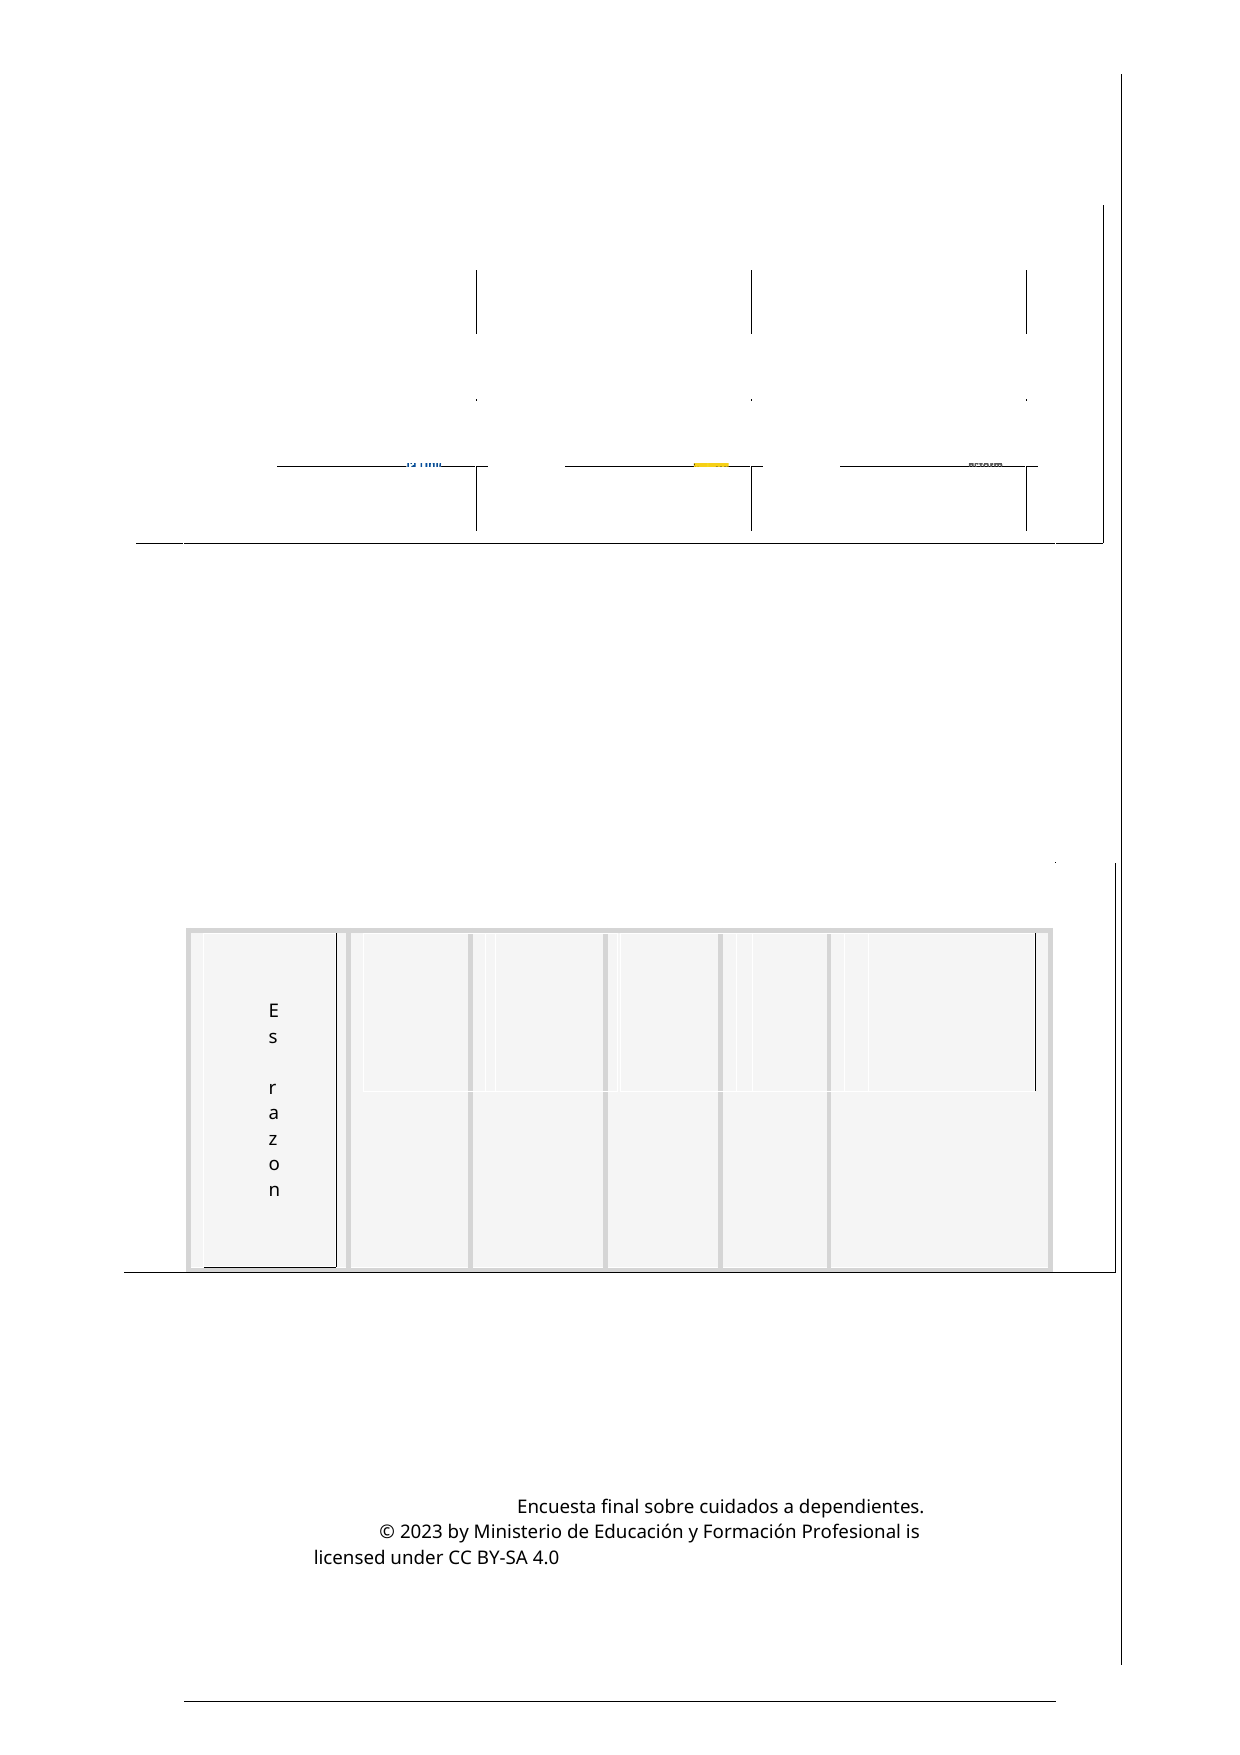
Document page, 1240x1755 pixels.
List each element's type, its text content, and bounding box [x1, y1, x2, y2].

table_cell [621, 934, 718, 1091]
table_cell [473, 934, 485, 1091]
table_cell [486, 934, 495, 1091]
table_cell [473, 1092, 603, 1267]
table_cell [845, 934, 868, 1091]
table_cell [191, 933, 203, 1267]
table_cell [337, 933, 346, 1267]
table_cell Es razon [204, 934, 335, 1266]
table_cell [608, 934, 617, 1091]
table_cell [737, 934, 752, 1091]
table_cell [831, 934, 844, 1091]
table_cell [608, 933, 718, 1267]
table_cell [869, 934, 1034, 1091]
table_cell [753, 934, 827, 1091]
table_cell [496, 934, 603, 1091]
table_cell [351, 933, 468, 1267]
table_cell [831, 933, 1048, 1267]
table_cell [364, 934, 468, 1091]
table_cell [723, 934, 736, 1091]
table_cell [723, 1092, 827, 1267]
